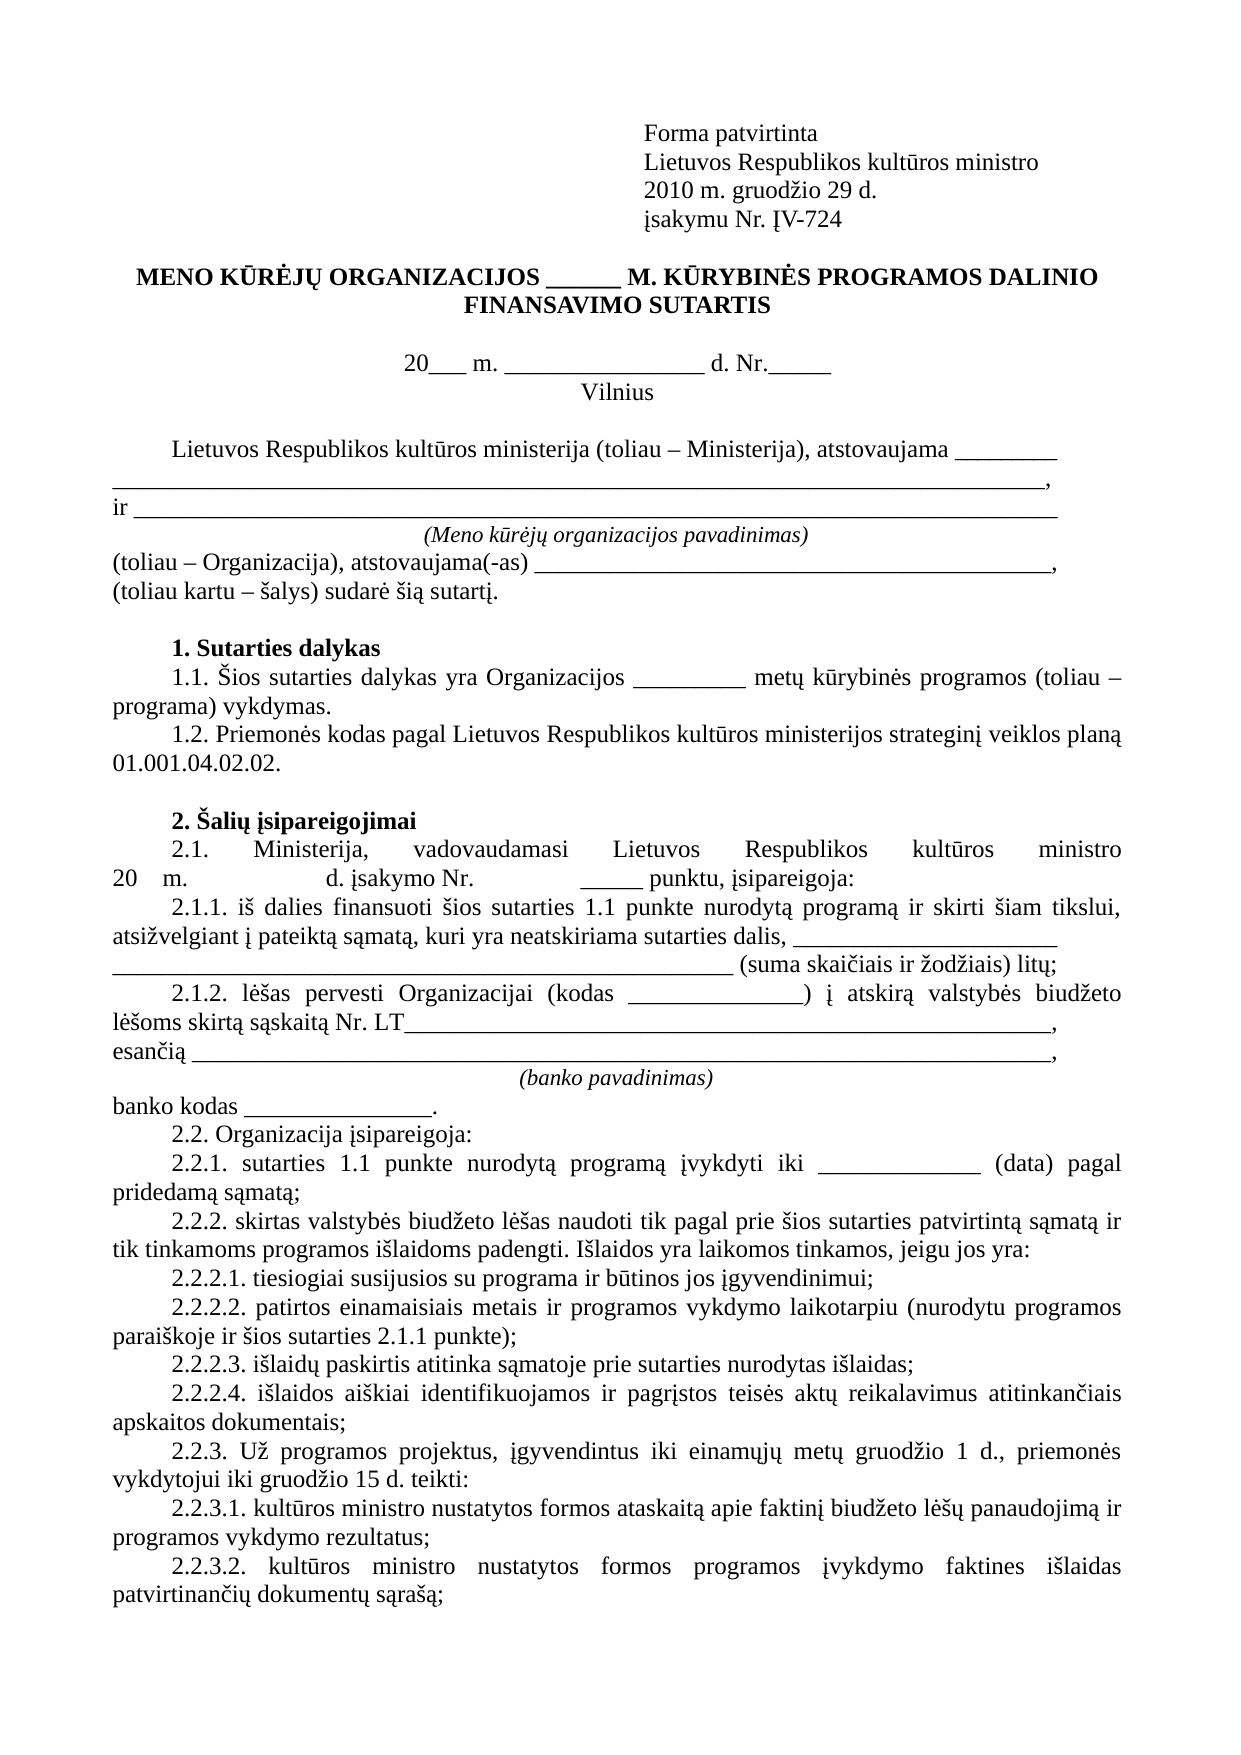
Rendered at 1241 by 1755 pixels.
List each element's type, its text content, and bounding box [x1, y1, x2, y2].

text 2.2.2.3. išlaidų paskirtis atitinka sąmatoje prie sutarties nurodytas išlaidas; [112, 1349, 1122, 1378]
text ir [112, 492, 1122, 521]
text 2.2. Organizacija įsipareigoja: [112, 1119, 1122, 1148]
text _ (suma skaičiais ir žodžiais) litų; [112, 949, 1122, 978]
text Vilnius [112, 377, 1122, 406]
text (Meno kūrėjų organizacijos pavadinimas) [112, 521, 1122, 547]
text 2.2.2. skirtas valstybės biudžeto lėšas naudoti tik pagal prie šios sutarties patvirtintą sąmatą ir tik tinkamoms programos išlaidoms padengti. Išlaidos yra laikomos tinkamos, jeigu jos yra: [112, 1206, 1122, 1263]
text 1.1. Šios sutarties dalykas yra Organizacijos _________ metų kūrybinės programos (toliau – programa) vykdymas. [112, 662, 1122, 719]
text MENO KŪRĖJŲ ORGANIZACIJOS ______ M. KŪRYBINĖS PROGRAMOS DALINIO FINANSAVIMO SUTARTIS [112, 262, 1122, 319]
text 2.2.3. Už programos projektus, įgyvendintus iki einamųjų metų gruodžio 1 d., priemonės vykdytojui iki gruodžio 15 d. teikti: [112, 1436, 1122, 1493]
text 2.2.1. sutarties 1.1 punkte nurodytą programą įvykdyti iki _____________ (data) pagal pridedamą sąmatą; [112, 1148, 1122, 1206]
text 2. Šalių įsipareigojimai [112, 806, 1122, 834]
text 1.2. Priemonės kodas pagal Lietuvos Respublikos kultūros ministerijos strateginį veiklos planą 01.001.04.02.02. [112, 719, 1122, 777]
text Lietuvos Respublikos kultūros ministerija (toliau – Ministerija), atstovaujama [112, 434, 1122, 463]
text įsakymu Nr. ĮV-724 [112, 204, 1122, 233]
text (toliau kartu – šalys) sudarė šią sutartį. [112, 576, 1122, 604]
text 2.2.2.2. patirtos einamaisiais metais ir programos vykdymo laikotarpiu (nurodytu programos paraiškoje ir šios sutarties 2.1.1 punkte); [112, 1292, 1122, 1349]
text esančią , [112, 1036, 1122, 1064]
text 2.2.3.1. kultūros ministro nustatytos formos ataskaitą apie faktinį biudžeto lėšų panaudojimą ir programos vykdymo rezultatus; [112, 1493, 1122, 1551]
text 2.1.1. iš dalies finansuoti šios sutarties 1.1 punkte nurodytą programą ir skirti šiam tikslui, atsižvelgiant į pateiktą sąmatą, kuri yra neatskiriama sutarties dalis, [112, 892, 1122, 949]
text 2.1. Ministerija, vadovaudamasi Lietuvos Respublikos kultūros ministro 20 m. d. įsakymo Nr. _____ punktu, įsipareigoja: [112, 834, 1122, 892]
text Forma patvirtinta [112, 118, 1122, 147]
text Lietuvos Respublikos kultūros ministro [112, 147, 1122, 176]
text 2.2.2.1. tiesiogiai susijusios su programa ir būtinos jos įgyvendinimui; [112, 1263, 1122, 1292]
text 2010 m. gruodžio 29 d. [112, 176, 1122, 204]
text 2.2.2.4. išlaidos aiškiai identifikuojamos ir pagrįstos teisės aktų reikalavimus atitinkančiais apskaitos dokumentais; [112, 1378, 1122, 1436]
text banko kodas _______________. [112, 1091, 1122, 1119]
text 2.1.2. lėšas pervesti Organizacijai (kodas ______________) į atskirą valstybės biudžeto lėšoms skirtą sąskaitą Nr. LT , [112, 978, 1122, 1036]
text 1. Sutarties dalykas [112, 633, 1122, 662]
text 2.2.3.2. kultūros ministro nustatytos formos programos įvykdymo faktines išlaidas patvirtinančių dokumentų sąrašą; [112, 1551, 1122, 1608]
text (toliau – Organizacija), atstovaujama(-as) , [112, 547, 1122, 576]
text 20___ m. ________________ d. Nr._____ [112, 348, 1122, 377]
text _ , [112, 463, 1122, 492]
text (banko pavadinimas) [112, 1064, 1122, 1091]
